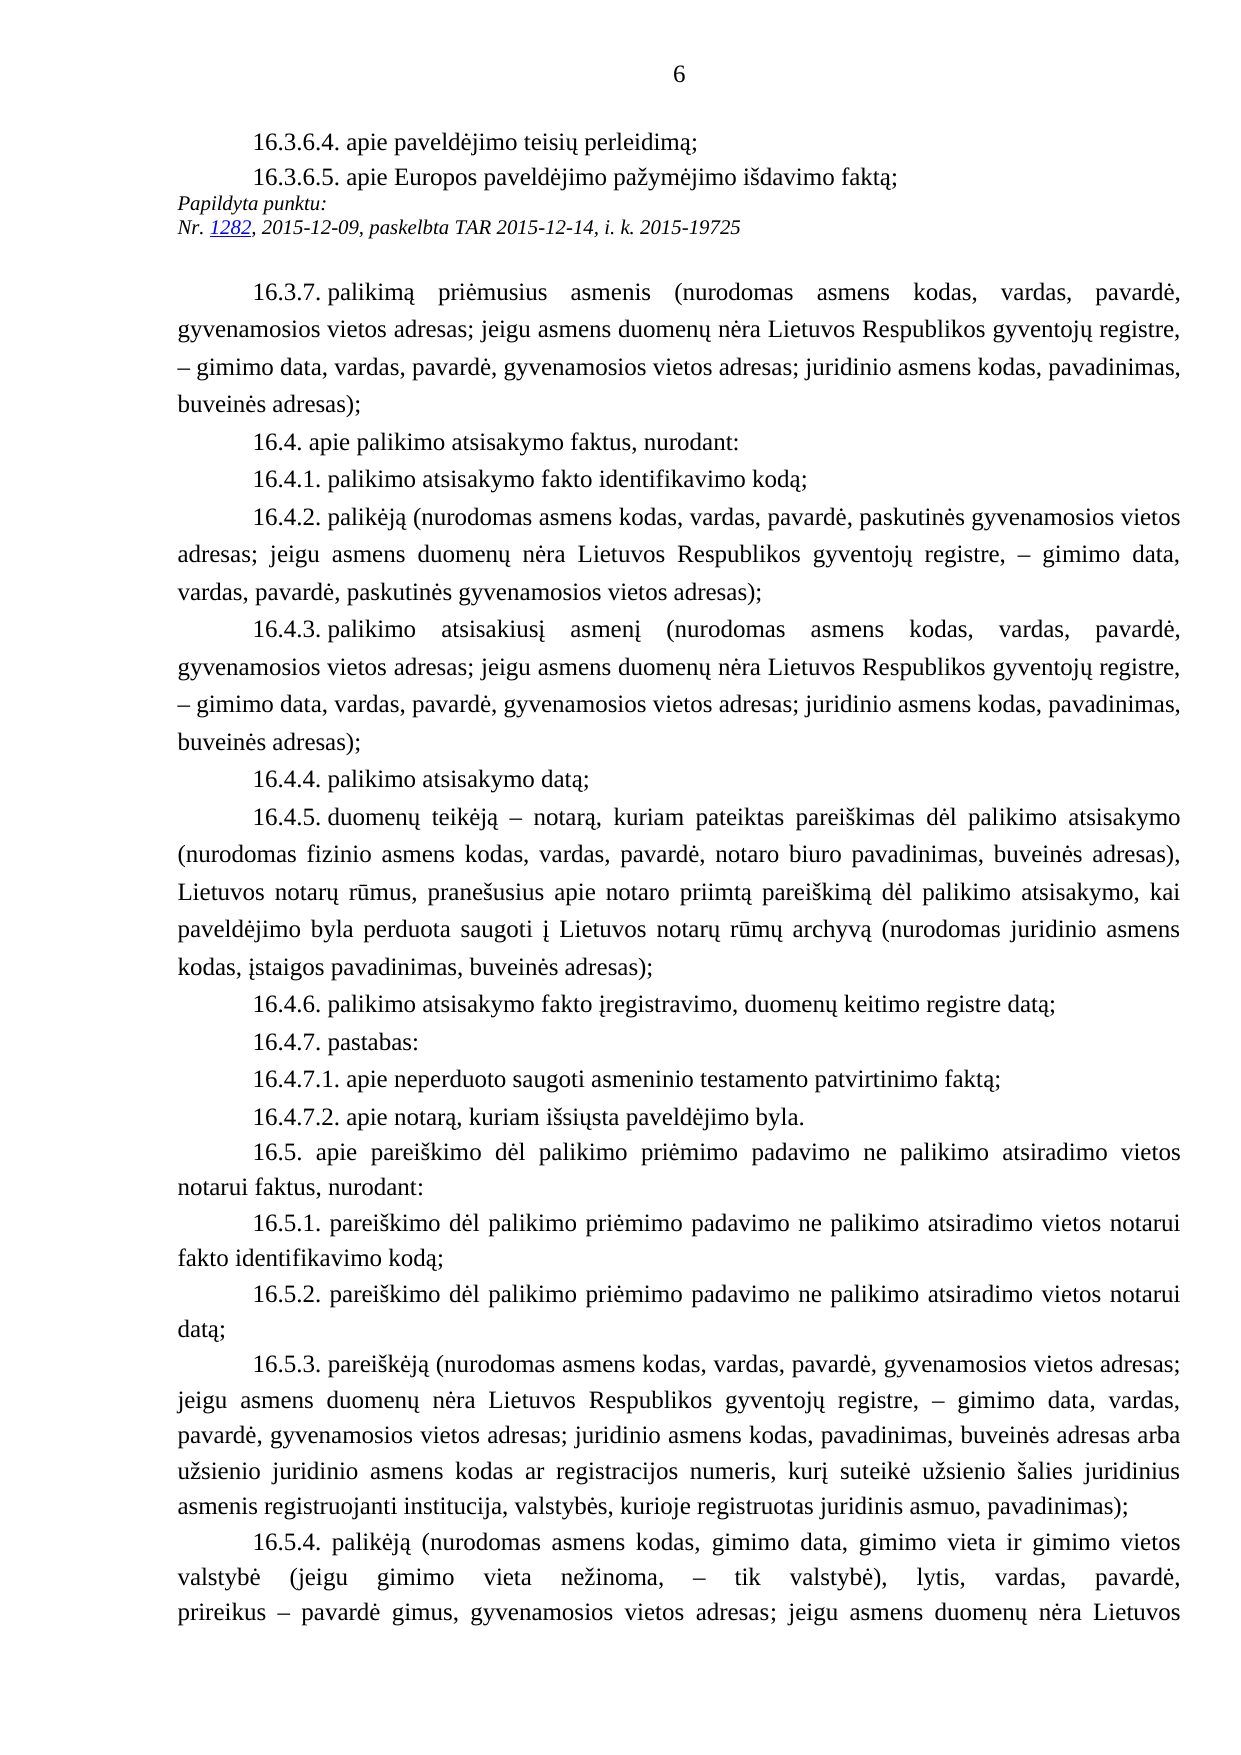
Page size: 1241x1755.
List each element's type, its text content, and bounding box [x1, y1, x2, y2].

text 16.4.2. palikėją (nurodomas asmens kodas, vardas, pavardė, paskutinės gyvenamosios vietos adresas; jeigu asmens duomenų nėra Lietuvos Respublikos gyventojų registre, – gimimo data, vardas, pavardė, paskutinės gyvenamosios vietos adresas); [177, 493, 1181, 605]
text 16.4.4. palikimo atsisakymo datą; [177, 755, 1181, 793]
text 16.4.7. pastabas: [177, 1018, 1181, 1055]
text 16.4.7.2. apie notarą, kuriam išsiųsta paveldėjimo byla. [177, 1093, 1181, 1130]
text 16.5. apie pareiškimo dėl palikimo priėmimo padavimo ne palikimo atsiradimo vietos notarui faktus, nurodant: [177, 1130, 1181, 1201]
text 16.4. apie palikimo atsisakymo faktus, nurodant: [177, 418, 1181, 455]
text 16.3.6.5. apie Europos paveldėjimo pažymėjimo išdavimo faktą; [177, 156, 1181, 191]
text 16.3.6.4. apie paveldėjimo teisių perleidimą; [177, 118, 1181, 156]
text 16.5.4. palikėją (nurodomas asmens kodas, gimimo data, gimimo vieta ir gimimo vietos valstybė (jeigu gimimo vieta nežinoma, – tik valstybė), lytis, vardas, pavardė, prireikus – pavardė gimus, gyvenamosios vietos adresas; jeigu asmens duomenų nėra Lietuvos [177, 1520, 1181, 1626]
text Papildyta punktu: [177, 191, 1181, 215]
text 16.4.7.1. apie neperduoto saugoti asmeninio testamento patvirtinimo faktą; [177, 1055, 1181, 1093]
text 16.4.1. palikimo atsisakymo fakto identifikavimo kodą; [177, 455, 1181, 493]
text 16.4.6. palikimo atsisakymo fakto įregistravimo, duomenų keitimo registre datą; [177, 980, 1181, 1018]
text 16.3.7. palikimą priėmusius asmenis (nurodomas asmens kodas, vardas, pavardė, gyvenamosios vietos adresas; jeigu asmens duomenų nėra Lietuvos Respublikos gyventojų registre, – gimimo data, vardas, pavardė, gyvenamosios vietos adresas; juridinio asmens kodas, pavadinimas, buveinės adresas); [177, 268, 1181, 418]
text 16.4.3. palikimo atsisakiusį asmenį (nurodomas asmens kodas, vardas, pavardė, gyvenamosios vietos adresas; jeigu asmens duomenų nėra Lietuvos Respublikos gyventojų registre, – gimimo data, vardas, pavardė, gyvenamosios vietos adresas; juridinio asmens kodas, pavadinimas, buveinės adresas); [177, 605, 1181, 755]
text Nr. 1282, 2015-12-09, paskelbta TAR 2015-12-14, i. k. 2015-19725 [177, 215, 1181, 239]
text 16.5.1. pareiškimo dėl palikimo priėmimo padavimo ne palikimo atsiradimo vietos notarui fakto identifikavimo kodą; [177, 1201, 1181, 1272]
text 16.4.5. duomenų teikėją – notarą, kuriam pateiktas pareiškimas dėl palikimo atsisakymo (nurodomas fizinio asmens kodas, vardas, pavardė, notaro biuro pavadinimas, buveinės adresas), Lietuvos notarų rūmus, pranešusius apie notaro priimtą pareiškimą dėl palikimo atsisakymo, kai paveldėjimo byla perduota saugoti į Lietuvos notarų rūmų archyvą (nurodomas juridinio asmens kodas, įstaigos pavadinimas, buveinės adresas); [177, 793, 1181, 980]
text 16.5.2. pareiškimo dėl palikimo priėmimo padavimo ne palikimo atsiradimo vietos notarui datą; [177, 1272, 1181, 1343]
text 16.5.3. pareiškėją (nurodomas asmens kodas, vardas, pavardė, gyvenamosios vietos adresas; jeigu asmens duomenų nėra Lietuvos Respublikos gyventojų registre, – gimimo data, vardas, pavardė, gyvenamosios vietos adresas; juridinio asmens kodas, pavadinimas, buveinės adresas arba užsienio juridinio asmens kodas ar registracijos numeris, kurį suteikė užsienio šalies juridinius asmenis registruojanti institucija, valstybės, kurioje registruotas juridinis asmuo, pavadinimas); [177, 1343, 1181, 1520]
